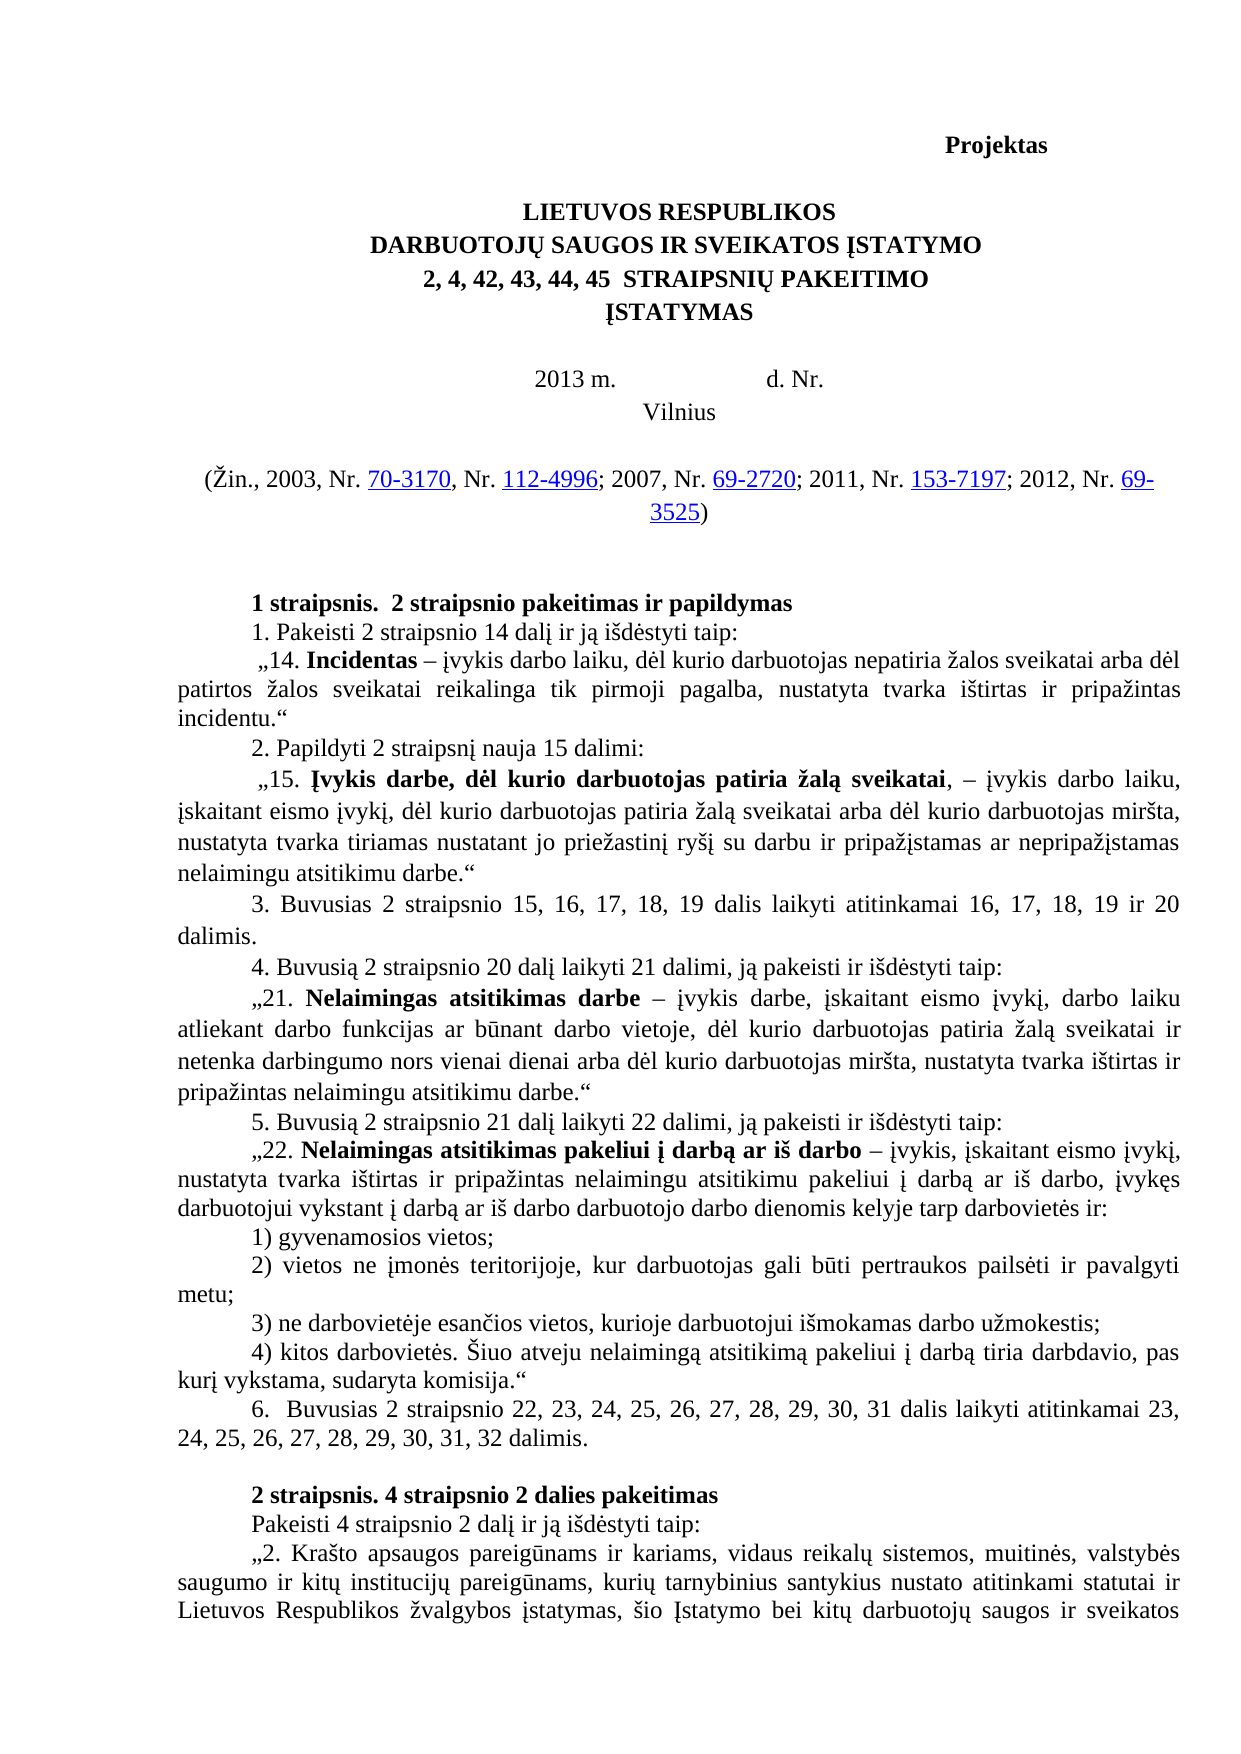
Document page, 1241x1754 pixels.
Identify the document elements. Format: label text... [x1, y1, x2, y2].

text 2013 m. d. Nr. [177, 359, 1181, 392]
text 5. Buvusią 2 straipsnio 21 dalį laikyti 22 dalimi, ją pakeisti ir išdėstyti taip: [177, 1107, 1181, 1135]
text LIETUVOS RESPUBLIKOS [177, 192, 1181, 226]
text 2. Papildyti 2 straipsnį nauja 15 dalimi: [177, 732, 1181, 763]
text 1) gyvenamosios vietos; [177, 1222, 1181, 1250]
text DARBUOTOJŲ SAUGOS IR SVEIKATOS ĮSTATYMO [177, 226, 1181, 259]
text Vilnius [177, 392, 1181, 426]
text „22. Nelaimingas atsitikimas pakeliui į darbą ar iš darbo – įvykis, įskaitant eismo įvykį, nustatyta tvarka ištirtas ir pripažintas nelaimingu atsitikimu pakeliui į darbą ar iš darbo, įvykęs darbuotojui vykstant į darbą ar iš darbo darbuotojo darbo dienomis kelyje tarp darbovietės ir: [177, 1135, 1181, 1222]
text 2, 4, 42, 43, 44, 45 STRAIPSNIŲ PAKEITIMO [177, 259, 1181, 292]
text (Žin., 2003, Nr. 70-3170, Nr. 112-4996; 2007, Nr. 69-2720; 2011, Nr. 153-7197; 2012, Nr. 69-3525) [177, 459, 1181, 526]
text Pakeisti 4 straipsnio 2 dalį ir ją išdėstyti taip: [177, 1509, 1181, 1538]
text „15. Įvykis darbe, dėl kurio darbuotojas patiria žalą sveikatai, – įvykis darbo laiku, įskaitant eismo įvykį, dėl kurio darbuotojas patiria žalą sveikatai arba dėl kurio darbuotojas miršta, nustatyta tvarka tiriamas nustatant jo priežastinį ryšį su darbu ir pripažįstamas ar nepripažįstamas nelaimingu atsitikimu darbe.“ [177, 763, 1181, 888]
text 2) vietos ne įmonės teritorijoje, kur darbuotojas gali būti pertraukos pailsėti ir pavalgyti metu; [177, 1250, 1181, 1308]
text Projektas [945, 130, 1181, 159]
text 4) kitos darbovietės. Šiuo atveju nelaimingą atsitikimą pakeliui į darbą tiria darbdavio, pas kurį vykstama, sudaryta komisija.“ [177, 1337, 1181, 1394]
text „2. Krašto apsaugos pareigūnams ir kariams, vidaus reikalų sistemos, muitinės, valstybės saugumo ir kitų institucijų pareigūnams, kurių tarnybinius santykius nustato atitinkami statutai ir Lietuvos Respublikos žvalgybos įstatymas, šio Įstatymo bei kitų darbuotojų saugos ir sveikatos [177, 1538, 1181, 1624]
text 1 straipsnis. 2 straipsnio pakeitimas ir papildymas [177, 588, 1181, 617]
text 3) ne darbovietėje esančios vietos, kurioje darbuotojui išmokamas darbo užmokestis; [177, 1308, 1181, 1337]
text 3. Buvusias 2 straipsnio 15, 16, 17, 18, 19 dalis laikyti atitinkamai 16, 17, 18, 19 ir 20 dalimis. [177, 888, 1181, 950]
text „21. Nelaimingas atsitikimas darbe – įvykis darbe, įskaitant eismo įvykį, darbo laiku atliekant darbo funkcijas ar būnant darbo vietoje, dėl kurio darbuotojas patiria žalą sveikatai ir netenka darbingumo nors vienai dienai arba dėl kurio darbuotojas miršta, nustatyta tvarka ištirtas ir pripažintas nelaimingu atsitikimu darbe.“ [177, 982, 1181, 1107]
text 4. Buvusią 2 straipsnio 20 dalį laikyti 21 dalimi, ją pakeisti ir išdėstyti taip: [177, 950, 1181, 982]
text 6. Buvusias 2 straipsnio 22, 23, 24, 25, 26, 27, 28, 29, 30, 31 dalis laikyti atitinkamai 23, 24, 25, 26, 27, 28, 29, 30, 31, 32 dalimis. [177, 1394, 1181, 1452]
text 1. Pakeisti 2 straipsnio 14 dalį ir ją išdėstyti taip: [177, 617, 1181, 645]
text „14. Incidentas – įvykis darbo laiku, dėl kurio darbuotojas nepatiria žalos sveikatai arba dėl patirtos žalos sveikatai reikalinga tik pirmoji pagalba, nustatyta tvarka ištirtas ir pripažintas incidentu.“ [177, 645, 1181, 732]
text 2 straipsnis. 4 straipsnio 2 dalies pakeitimas [177, 1480, 1181, 1509]
text ĮSTATYMAS [177, 292, 1181, 326]
